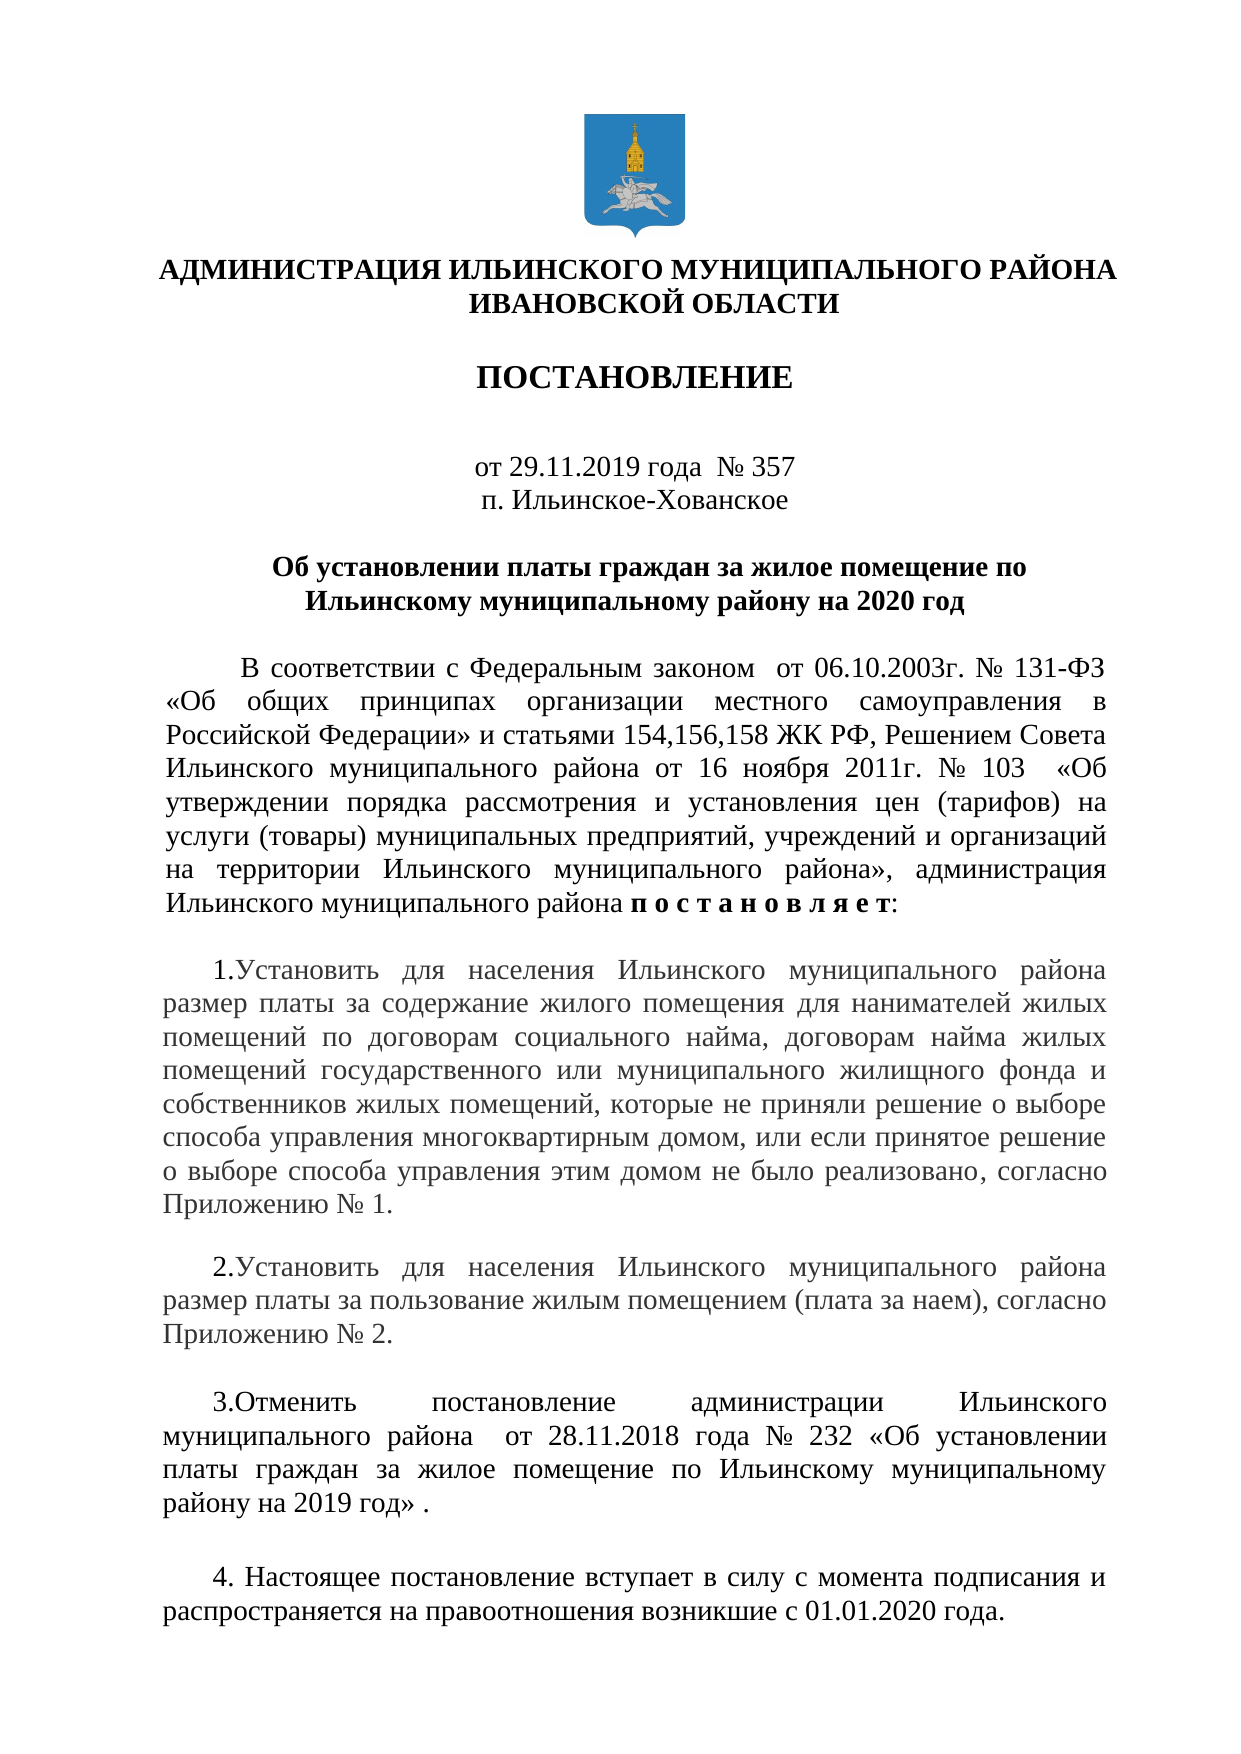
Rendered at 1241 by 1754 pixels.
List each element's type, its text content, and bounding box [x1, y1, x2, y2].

text ИВАНОВСКОЙ ОБЛАСТИ [162, 286, 1107, 319]
text ПОСТАНОВЛЕНИЕ [162, 358, 1107, 396]
text Об установлении платы граждан за жилое помещение по Ильинскому муниципальному району на 2020 год [162, 549, 1107, 616]
text В соответствии с Федеральным законом от 06.10.2003г. № 131-ФЗ «Об общих принципах организации местного самоуправления в Российской Федерации» и статьями 154,156,158 ЖК РФ, Решением Совета Ильинского муниципального района от 16 ноября 2011г. № 103 «Об утверждении порядка рассмотрения и установления цен (тарифов) на услуги (товары) муниципальных предприятий, учреждений и организаций на территории Ильинского муниципального района», администрация Ильинского муниципального района п о с т а н о в л я е т: [165, 650, 1107, 918]
text 2.Установить для населения Ильинского муниципального района размер платы за пользование жилым помещением (плата за наем), согласно Приложению № 2. [162, 1249, 1107, 1349]
text п. Ильинское-Хованское [162, 482, 1107, 516]
picture [584, 114, 686, 238]
text 1.Установить для населения Ильинского муниципального района размер платы за содержание жилого помещения для нанимателей жилых помещений по договорам социального найма, договорам найма жилых помещений государственного или муниципального жилищного фонда и собственников жилых помещений, которые не приняли решение о выборе способа управления многоквартирным домом, или если принятое решение о выборе способа управления этим домом не было реализовано, согласно Приложению № 1. [162, 952, 1107, 1220]
text 3.Отменить постановление администрации Ильинского муниципального района от 28.11.2018 года № 232 «Об установлении платы граждан за жилое помещение по Ильинскому муниципальному району на 2019 год» . [162, 1384, 1107, 1518]
text 4. Настоящее постановление вступает в силу с момента подписания и распространяется на правоотношения возникшие с 01.01.2020 года. [162, 1559, 1107, 1626]
text АДМИНИСТРАЦИЯ ИЛЬИНСКОГО МУНИЦИПАЛЬНОГО РАЙОНА [151, 252, 1126, 286]
text от 29.11.2019 года № 357 [162, 449, 1107, 482]
